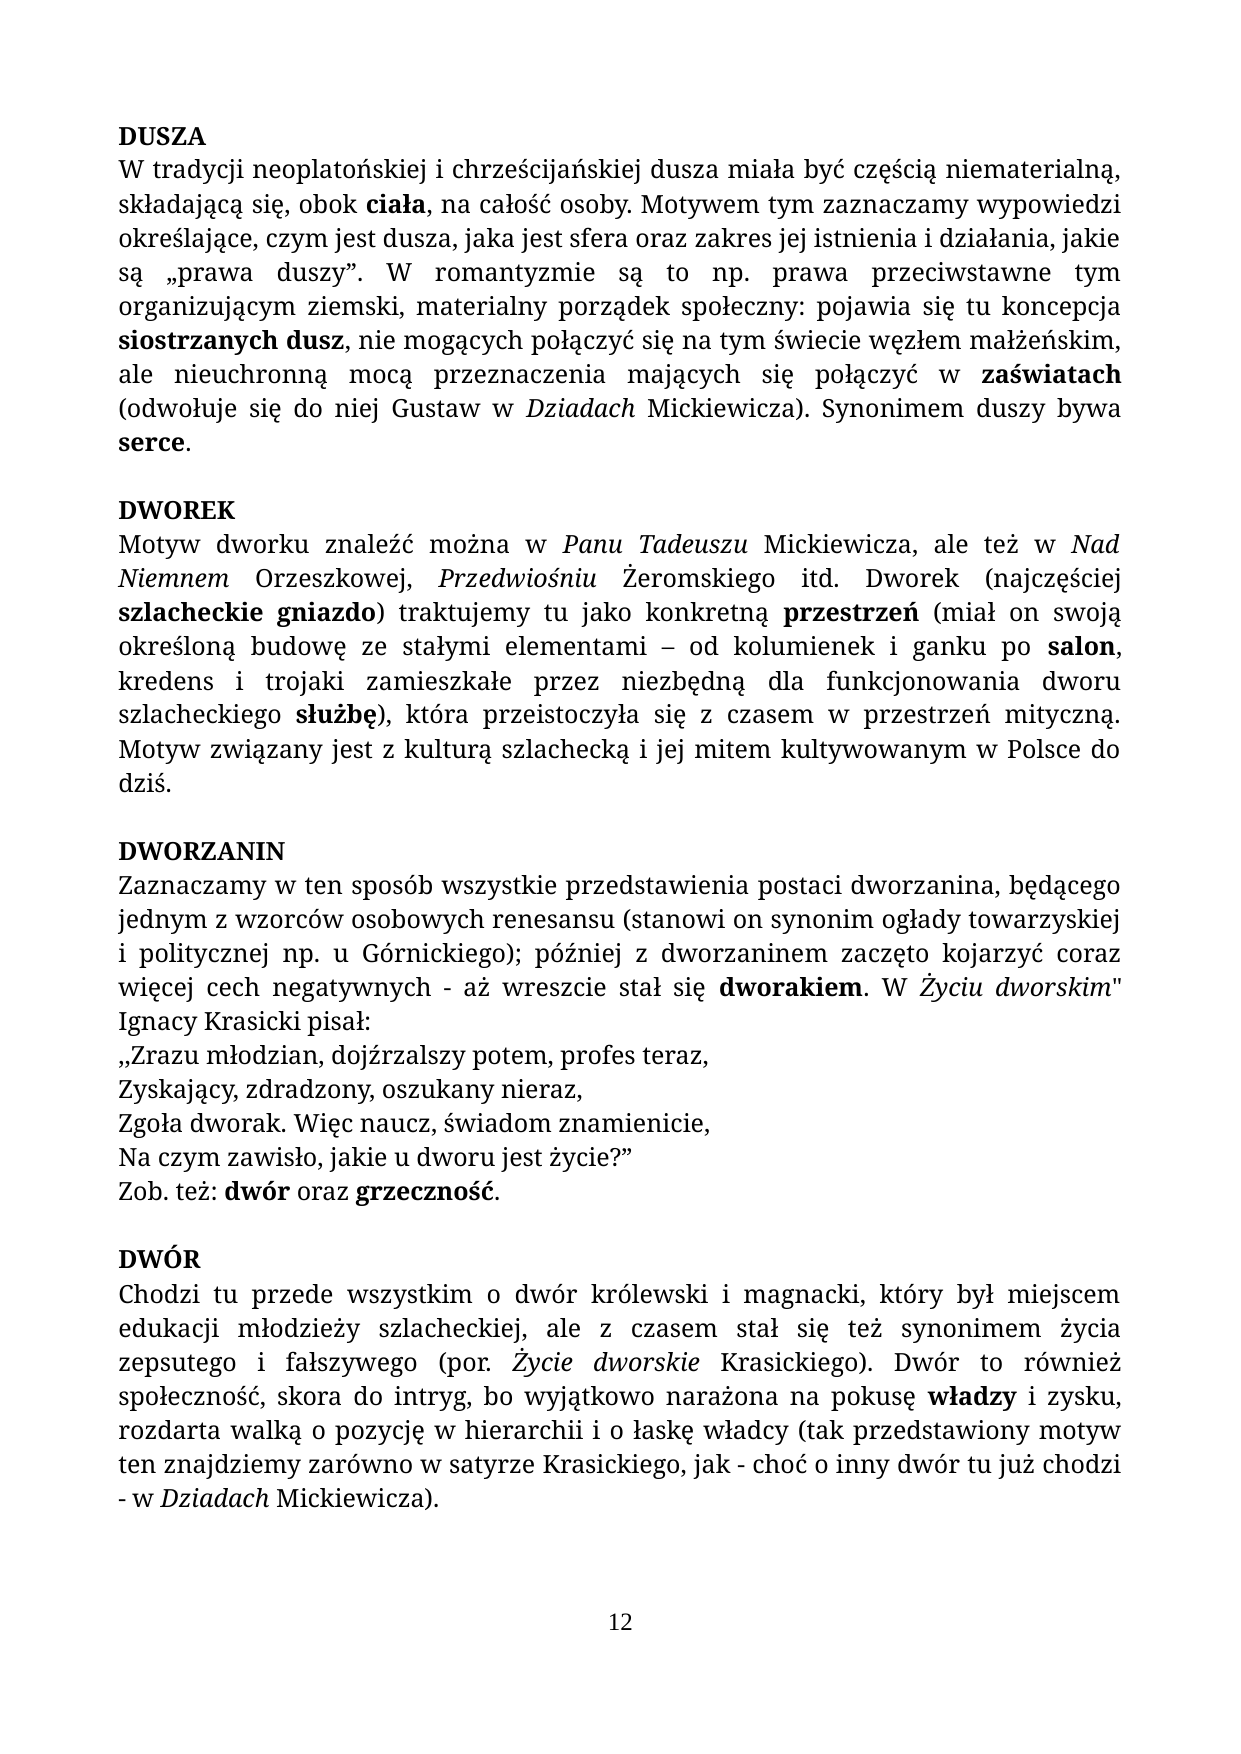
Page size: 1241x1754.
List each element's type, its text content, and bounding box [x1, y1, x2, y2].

text DWÓR [118, 1242, 1122, 1276]
text Zaznaczamy w ten sposób wszystkie przedstawienia postaci dworzanina, będącego jednym z wzorców osobowych renesansu (stanowi on synonim ogłady towarzyskiej i politycznej np. u Górnickiego); później z dworzaninem zaczęto kojarzyć coraz więcej cech negatywnych - aż wreszcie stał się dworakiem. W Życiu dworskim" Ignacy Krasicki pisał: [118, 867, 1122, 1038]
text Motyw dworku znaleźć można w Panu Tadeuszu Mickiewicza, ale też w Nad Niemnem Orzeszkowej, Przedwiośniu Żeromskiego itd. Dworek (najczęściej szlacheckie gniazdo) traktujemy tu jako konkretną przestrzeń (miał on swoją określoną budowę ze stałymi elementami – od kolumienek i ganku po salon, kredens i trojaki zamieszkałe przez niezbędną dla funkcjonowania dworu szlacheckiego służbę), która przeistoczyła się z czasem w przestrzeń mityczną. Motyw związany jest z kulturą szlachecką i jej mitem kultywowanym w Polsce do dziś. [118, 527, 1122, 799]
text ,,Zrazu młodzian, dojźrzalszy potem, profes teraz, [118, 1038, 1122, 1072]
text DUSZA [118, 118, 1122, 152]
text Zob. też: dwór oraz grzeczność. [118, 1174, 1122, 1208]
text Zyskający, zdradzony, oszukany nieraz, [118, 1072, 1122, 1106]
text Chodzi tu przede wszystkim o dwór królewski i magnacki, który był miejscem edukacji młodzieży szlacheckiej, ale z czasem stał się też synonimem życia zepsutego i fałszywego (por. Życie dworskie Krasickiego). Dwór to również społeczność, skora do intryg, bo wyjątkowo narażona na pokusę władzy i zysku, rozdarta walką o pozycję w hierarchii i o łaskę władcy (tak przedstawiony motyw ten znajdziemy zarówno w satyrze Krasickiego, jak - choć o inny dwór tu już chodzi - w Dziadach Mickiewicza). [118, 1276, 1122, 1515]
text W tradycji neoplatońskiej i chrześcijańskiej dusza miała być częścią niematerialną, składającą się, obok ciała, na całość osoby. Motywem tym zaznaczamy wypowiedzi określające, czym jest dusza, jaka jest sfera oraz zakres jej istnienia i działania, jakie są „prawa duszy”. W romantyzmie są to np. prawa przeciwstawne tym organizującym ziemski, materialny porządek społeczny: pojawia się tu koncepcja siostrzanych dusz, nie mogących połączyć się na tym świecie węzłem małżeńskim, ale nieuchronną mocą przeznaczenia mających się połączyć w zaświatach (odwołuje się do niej Gustaw w Dziadach Mickiewicza). Synonimem duszy bywa serce. [118, 152, 1122, 459]
text DWOREK [118, 493, 1122, 527]
text DWORZANIN [118, 833, 1122, 867]
text Zgoła dworak. Więc naucz, świadom znamienicie, [118, 1106, 1122, 1140]
text Na czym zawisło, jakie u dworu jest życie?” [118, 1140, 1122, 1174]
